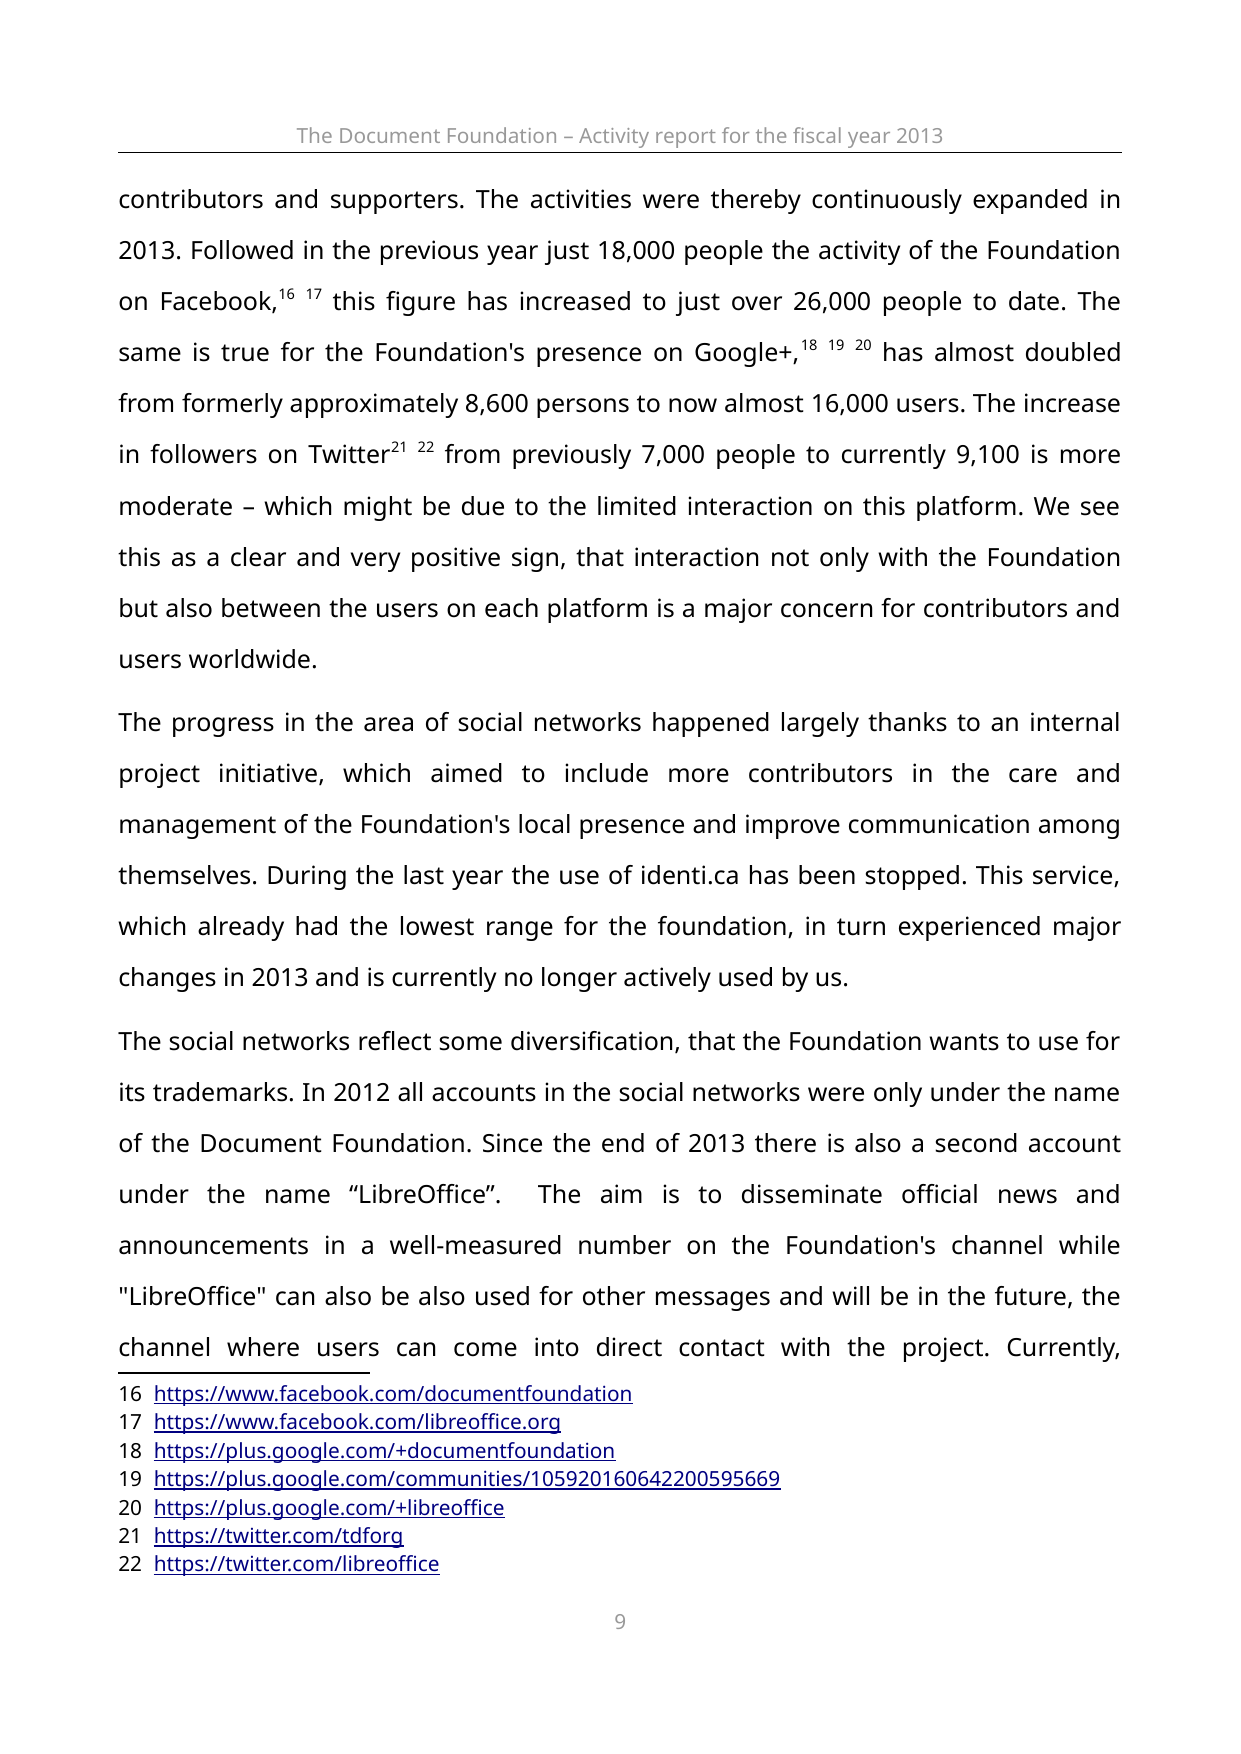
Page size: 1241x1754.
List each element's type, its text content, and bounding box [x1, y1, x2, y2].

text The progress in the area of social networks happened largely thanks to an internal project initiative, which aimed to include more contributors in the care and management of the Foundation's local presence and improve communication among themselves. During the last year the use of identi.ca has been stopped. This service, which already had the lowest range for the foundation, in turn experienced major changes in 2013 and is currently no longer actively used by us. [118, 705, 1122, 994]
text https://twitter.com/tdforg [118, 1521, 1122, 1549]
text https://plus.google.com/+documentfoundation [118, 1436, 1122, 1464]
text https://www.facebook.com/libreoffice.org [118, 1407, 1122, 1436]
text https://twitter.com/libreoffice [118, 1549, 1122, 1578]
text https://plus.google.com/communities/105920160642200595669 [118, 1464, 1122, 1493]
text contributors and supporters. The activities were thereby continuously expanded in 2013. Followed in the previous year just 18,000 people the activity of the Foundation on Facebook, this figure has increased to just over 26,000 people to date. The same is true for the Foundation's presence on Google+, has almost doubled from formerly approximately 8,600 persons to now almost 16,000 users. The increase in followers on Twitter from previously 7,000 people to currently 9,100 is more moderate – which might be due to the limited interaction on this platform. We see this as a clear and very positive sign, that interaction not only with the Foundation but also between the users on each platform is a major concern for contributors and users worldwide. [118, 182, 1122, 675]
text https://plus.google.com/+libreoffice [118, 1493, 1122, 1521]
text https://www.facebook.com/documentfoundation [118, 1379, 1122, 1407]
text The social networks reflect some diversification, that the Foundation wants to use for its trademarks. In 2012 all accounts in the social networks were only under the name of the Document Foundation. Since the end of 2013 there is also a second account under the name “LibreOffice”. The aim is to disseminate official news and announcements in a well-measured number on the Foundation's channel while "LibreOffice" can also be also used for other messages and will be in the future, the channel where users can come into direct contact with the project. Currently, [118, 1024, 1122, 1364]
